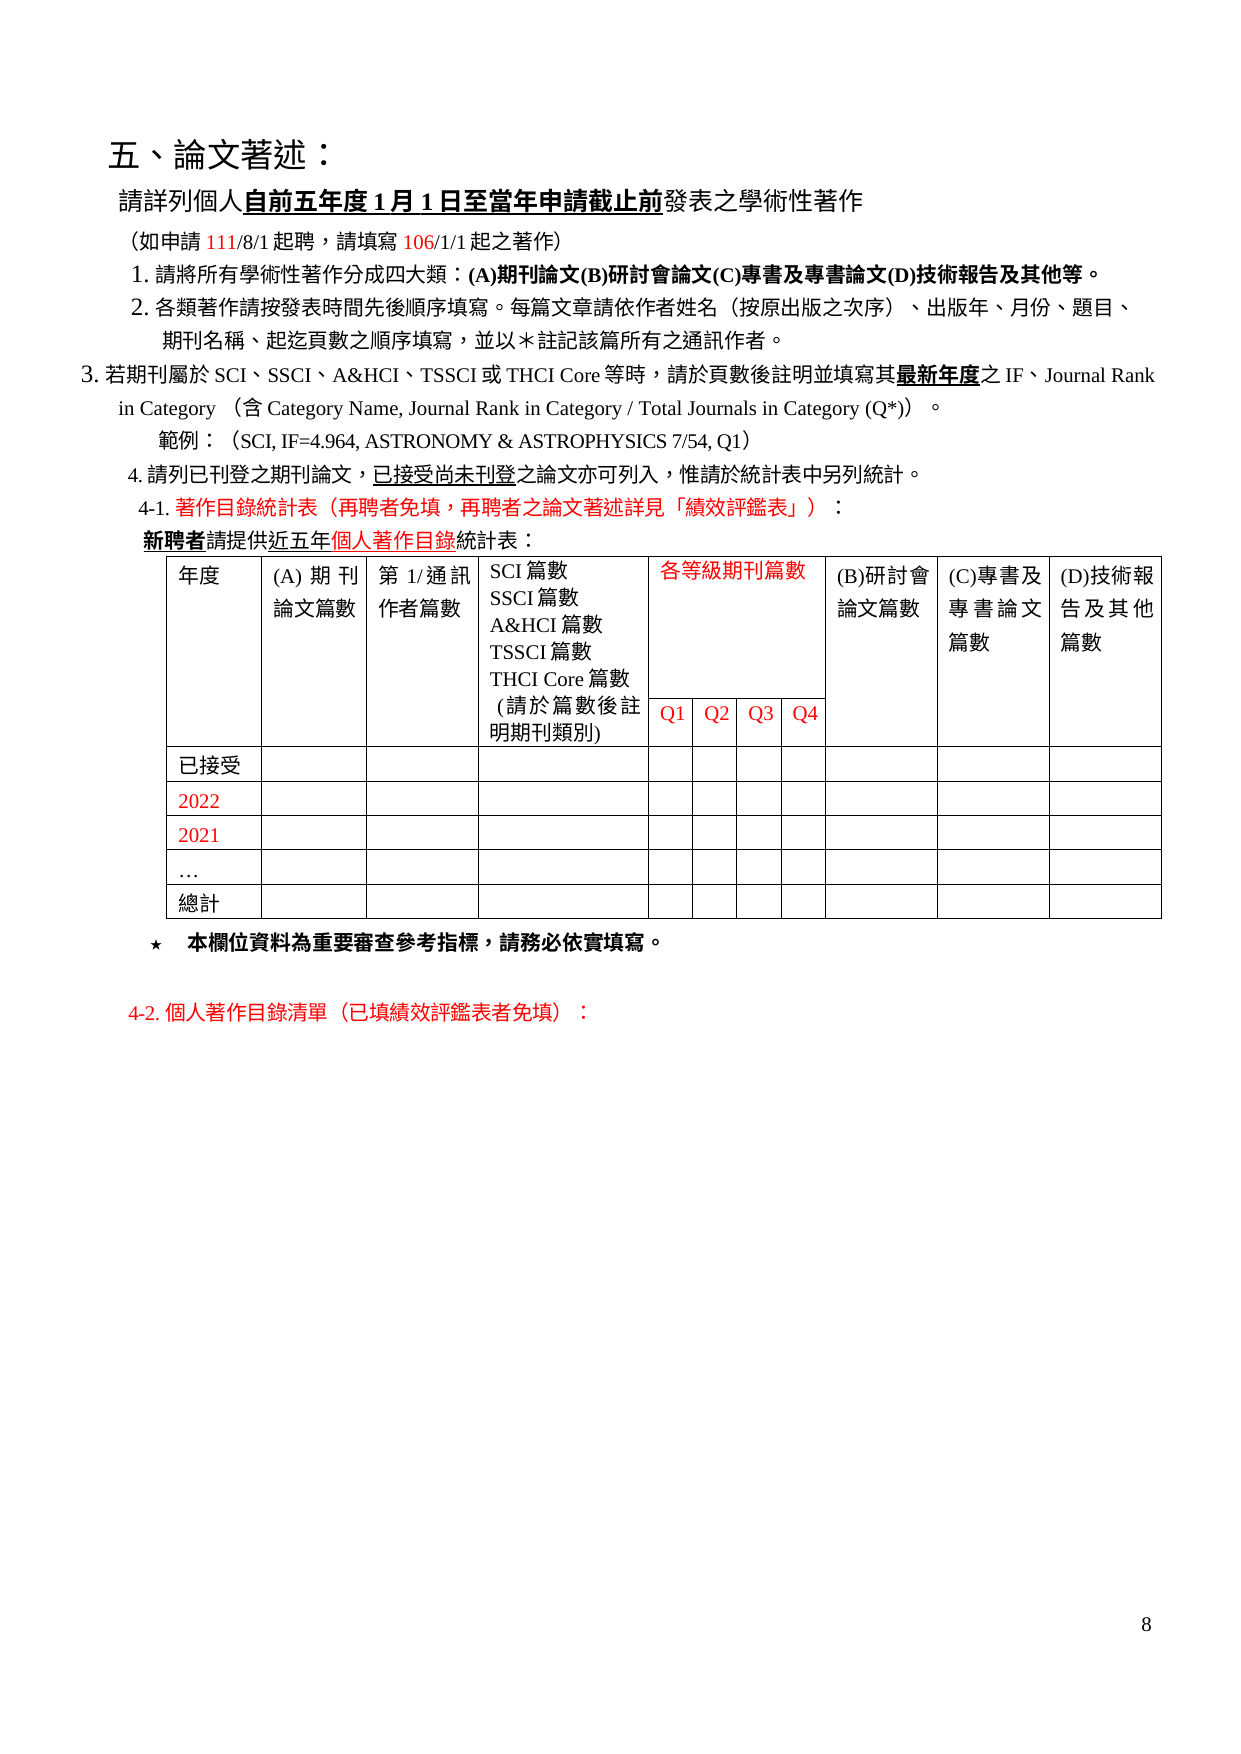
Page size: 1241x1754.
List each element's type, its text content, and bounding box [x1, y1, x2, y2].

table_cell … [167, 850, 261, 884]
text 新聘者請提供近五年個人著作目錄統計表： [118, 522, 1156, 556]
table_cell [737, 885, 781, 918]
table_cell [938, 850, 1049, 884]
table_cell [262, 747, 366, 781]
text 4-1. 著作目錄統計表（再聘者免填，再聘者之論文著述詳見「績效評鑑表」）： [118, 489, 1156, 522]
table_header (C)專書及專書論文篇數 [938, 557, 1049, 746]
table_cell Q1 [649, 699, 692, 746]
table_cell [262, 885, 366, 918]
table_cell [649, 850, 692, 884]
list 若期刊屬於SCI、SSCI、A&HCI、TSSCI或THCI Core等時，請於頁數後註明並填寫其最新年度之IF、Journal Rank in Category （含Category Name, Journal Rank in Category / Total Journals in Category (Q*)）。 [81, 356, 1156, 422]
table_cell [367, 885, 478, 918]
table_cell [649, 816, 692, 849]
table_cell 已接受 [167, 747, 261, 781]
table_cell 2021 [167, 816, 261, 849]
table_cell [737, 816, 781, 849]
table_cell [737, 747, 781, 781]
table_cell [262, 850, 366, 884]
table_cell Q3 [737, 699, 781, 746]
table_cell [826, 850, 937, 884]
table_cell [782, 885, 825, 918]
table_cell [367, 816, 478, 849]
table_cell [782, 747, 825, 781]
text 五、論文著述： [24, 118, 1152, 181]
table_header 第1/通訊作者篇數 [367, 557, 478, 746]
table_cell [479, 747, 648, 781]
table_cell [826, 885, 937, 918]
text 期刊名稱、起迄頁數之順序填寫，並以＊註記該篇所有之通訊作者。 [131, 322, 1156, 356]
text 4. 請列已刊登之期刊論文，已接受尚未刊登之論文亦可列入，惟請於統計表中另列統計。 [118, 456, 1156, 489]
table_cell [938, 747, 1049, 781]
table_header 各等級期刊篇數 [649, 557, 825, 698]
table_cell [367, 747, 478, 781]
table_cell [1050, 885, 1161, 918]
table_cell [693, 850, 736, 884]
table_cell [782, 782, 825, 815]
text （如申請111/8/1起聘，請填寫106/1/1起之著作） [118, 218, 1156, 256]
table_cell [826, 747, 937, 781]
text 4-2. 個人著作目錄清單（已填績效評鑑表者免填）： [118, 994, 1156, 1027]
table_cell [938, 782, 1049, 815]
table_cell [1050, 782, 1161, 815]
table_cell [367, 782, 478, 815]
table_cell [1050, 850, 1161, 884]
table_cell [367, 850, 478, 884]
table_cell [693, 747, 736, 781]
table_header (D)技術報告及其他篇數 [1050, 557, 1161, 746]
table_cell [826, 782, 937, 815]
table_header (B)研討會論文篇數 [826, 557, 937, 746]
table_cell [826, 816, 937, 849]
table_cell [479, 782, 648, 815]
table_cell 總計 [167, 885, 261, 918]
table_cell [649, 782, 692, 815]
table_cell [693, 782, 736, 815]
list 各類著作請按發表時間先後順序填寫。每篇文章請依作者姓名（按原出版之次序）、出版年、月份、題目、 [131, 289, 1156, 322]
table_cell [782, 816, 825, 849]
table_cell [737, 782, 781, 815]
text 範例：（SCI, IF=4.964, ASTRONOMY & ASTROPHYSICS 7/54, Q1） [118, 422, 1156, 456]
table_cell [262, 782, 366, 815]
table_cell [782, 850, 825, 884]
table_cell [479, 850, 648, 884]
table_cell [693, 816, 736, 849]
table_cell [479, 885, 648, 918]
table_cell [938, 885, 1049, 918]
table_cell [737, 850, 781, 884]
table_cell Q2 [693, 699, 736, 746]
list 請將所有學術性著作分成四大類：(A)期刊論文(B)研討會論文(C)專書及專書論文(D)技術報告及其他等。 [131, 256, 1156, 289]
table_cell [479, 816, 648, 849]
table_header SCI篇數 SSCI篇數 A&HCI篇數 TSSCI篇數 THCI Core篇數 (請於篇數後註明期刊類別) [479, 557, 648, 746]
text 請詳列個人自前五年度1月1日至當年申請截止前發表之學術性著作 [118, 181, 1156, 218]
table_header 年度 [167, 557, 261, 746]
table_cell [1050, 747, 1161, 781]
table_cell [693, 885, 736, 918]
table_cell [938, 816, 1049, 849]
table_cell [1050, 816, 1161, 849]
table_cell [649, 747, 692, 781]
table_cell [262, 816, 366, 849]
list 本欄位資料為重要審查參考指標，請務必依實填寫。 [149, 919, 1152, 957]
table_cell 2022 [167, 782, 261, 815]
table_cell Q4 [782, 699, 825, 746]
table_header (A)期刊論文篇數 [262, 557, 366, 746]
table_cell [649, 885, 692, 918]
